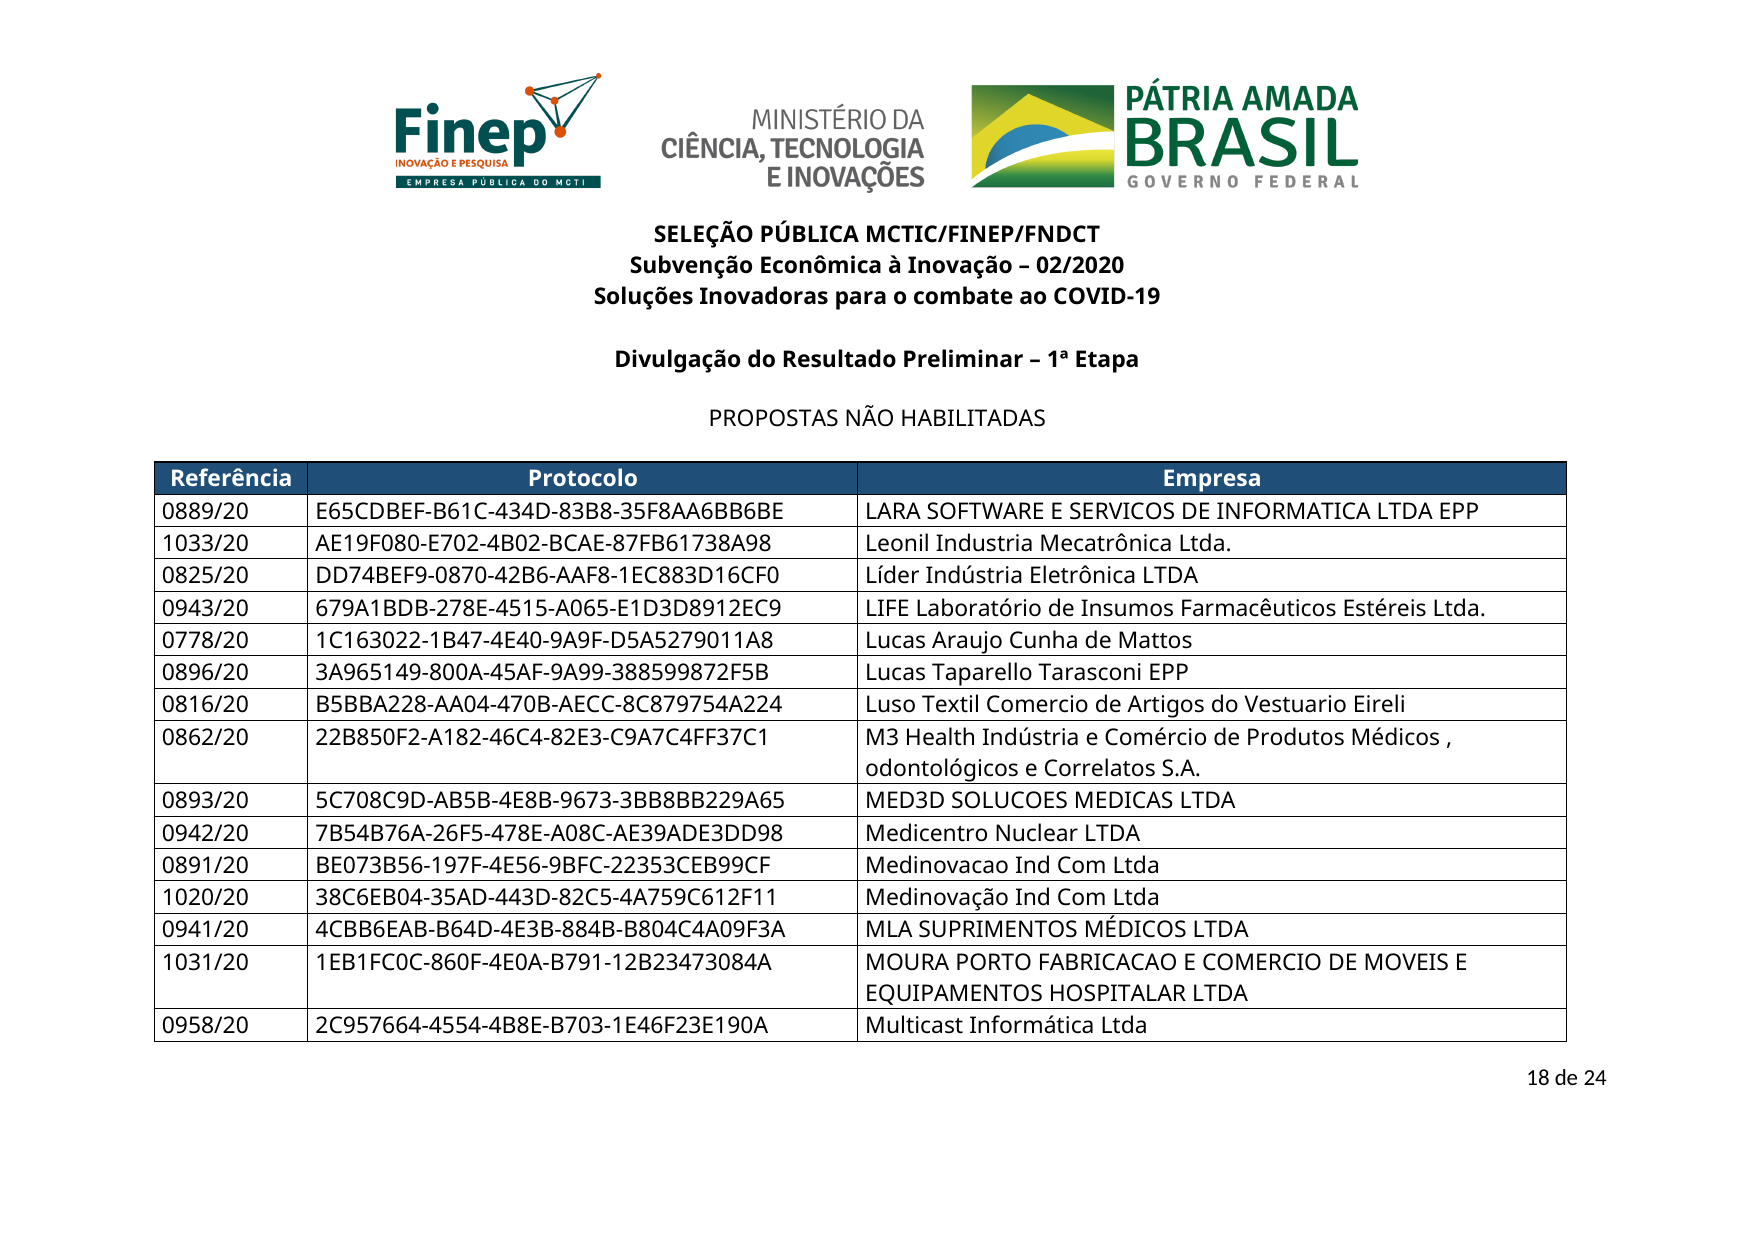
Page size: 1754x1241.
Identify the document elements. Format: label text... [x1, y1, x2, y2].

table_cell E65CDBEF-B61C-434D-83B8-35F8AA6BB6BE [308, 495, 857, 526]
table_cell MOURA PORTO FABRICACAO E COMERCIO DE MOVEIS E EQUIPAMENTOS HOSPITALAR LTDA [858, 946, 1566, 1008]
table_cell 0958/20 [155, 1009, 307, 1041]
table_header Protocolo [308, 463, 857, 494]
table_cell 1EB1FC0C-860F-4E0A-B791-12B23473084A [308, 946, 857, 1008]
table_cell 0893/20 [155, 784, 307, 816]
table_cell 4CBB6EAB-B64D-4E3B-884B-B804C4A09F3A [308, 914, 857, 945]
table_cell Medicentro Nuclear LTDA [858, 817, 1566, 848]
table_cell 0891/20 [155, 849, 307, 880]
table_cell 38C6EB04-35AD-443D-82C5-4A759C612F11 [308, 881, 857, 912]
table_cell 0825/20 [155, 559, 307, 591]
table_cell Medinovacao Ind Com Ltda [858, 849, 1566, 880]
picture [395, 73, 1359, 193]
table_cell 0778/20 [155, 624, 307, 655]
table_cell AE19F080-E702-4B02-BCAE-87FB61738A98 [308, 527, 857, 558]
table_cell LIFE Laboratório de Insumos Farmacêuticos Estéreis Ltda. [858, 592, 1566, 623]
table_cell Multicast Informática Ltda [858, 1009, 1566, 1041]
table_cell 22B850F2-A182-46C4-82E3-C9A7C4FF37C1 [308, 721, 857, 783]
table_cell 679A1BDB-278E-4515-A065-E1D3D8912EC9 [308, 592, 857, 623]
table_cell B5BBA228-AA04-470B-AECC-8C879754A224 [308, 689, 857, 720]
table_cell 7B54B76A-26F5-478E-A08C-AE39ADE3DD98 [308, 817, 857, 848]
table_cell 2C957664-4554-4B8E-B703-1E46F23E190A [308, 1009, 857, 1041]
table_cell LARA SOFTWARE E SERVICOS DE INFORMATICA LTDA EPP [858, 495, 1566, 526]
table_cell Lucas Araujo Cunha de Mattos [858, 624, 1566, 655]
table_cell 0896/20 [155, 656, 307, 687]
table_cell 5C708C9D-AB5B-4E8B-9673-3BB8BB229A65 [308, 784, 857, 816]
table_header Empresa [858, 463, 1566, 494]
table_cell MLA SUPRIMENTOS MÉDICOS LTDA [858, 914, 1566, 945]
table_cell MED3D SOLUCOES MEDICAS LTDA [858, 784, 1566, 816]
table_header Referência [155, 463, 307, 494]
table_cell Luso Textil Comercio de Artigos do Vestuario Eireli [858, 689, 1566, 720]
table_cell Leonil Industria Mecatrônica Ltda. [858, 527, 1566, 558]
table_cell 1020/20 [155, 881, 307, 912]
table_cell 0862/20 [155, 721, 307, 783]
table_cell 0942/20 [155, 817, 307, 848]
table_cell 0943/20 [155, 592, 307, 623]
table_cell DD74BEF9-0870-42B6-AAF8-1EC883D16CF0 [308, 559, 857, 591]
table_cell 1C163022-1B47-4E40-9A9F-D5A5279011A8 [308, 624, 857, 655]
table_cell 0889/20 [155, 495, 307, 526]
table_cell M3 Health Indústria e Comércio de Produtos Médicos , odontológicos e Correlatos S.A. [858, 721, 1566, 783]
table_cell 1033/20 [155, 527, 307, 558]
table_cell Líder Indústria Eletrônica LTDA [858, 559, 1566, 591]
table_cell 1031/20 [155, 946, 307, 1008]
table_cell BE073B56-197F-4E56-9BFC-22353CEB99CF [308, 849, 857, 880]
table_cell 0941/20 [155, 914, 307, 945]
table_cell 0816/20 [155, 689, 307, 720]
table_cell 3A965149-800A-45AF-9A99-388599872F5B [308, 656, 857, 687]
table_cell Medinovação Ind Com Ltda [858, 881, 1566, 912]
table_cell Lucas Taparello Tarasconi EPP [858, 656, 1566, 687]
